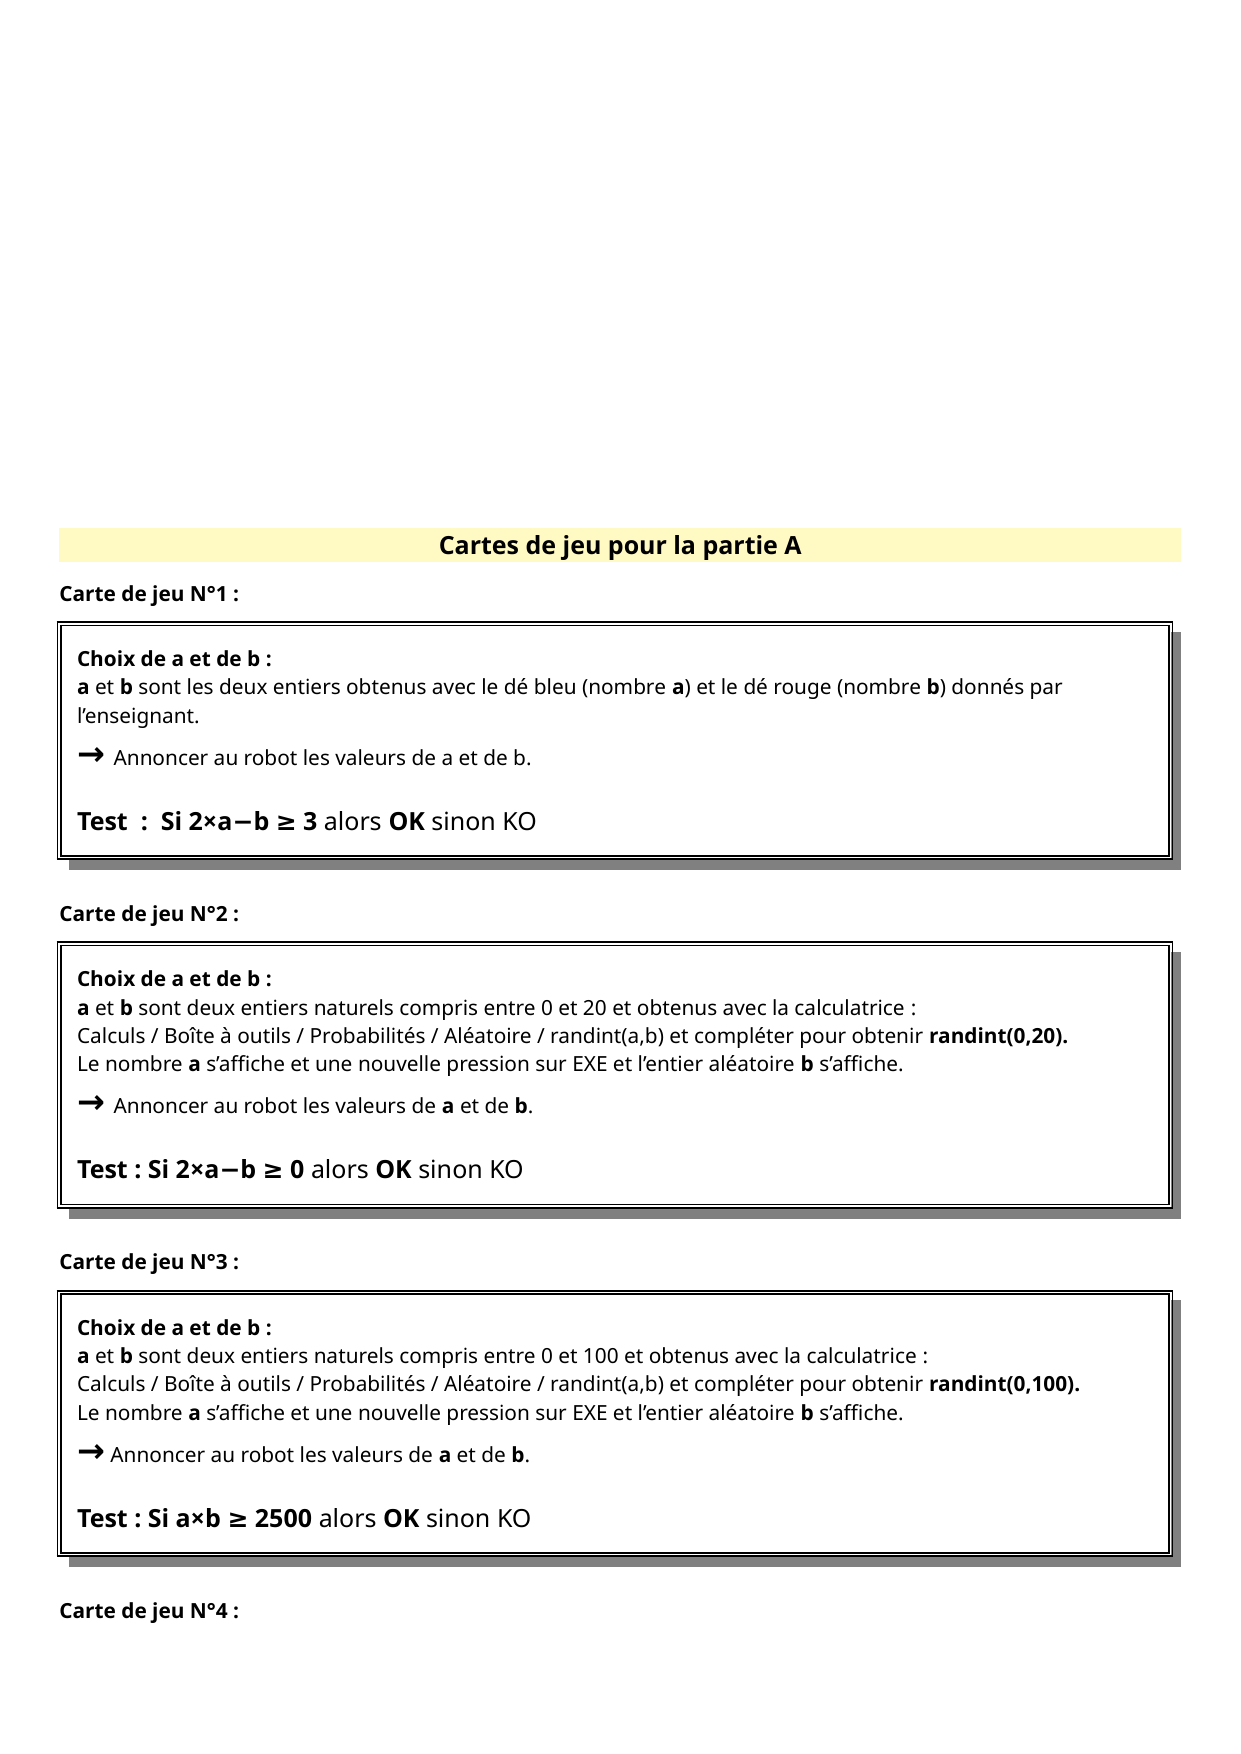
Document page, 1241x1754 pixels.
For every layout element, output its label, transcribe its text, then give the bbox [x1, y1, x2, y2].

table_header Choix de a et de b : a et b sont les deux entiers obtenus avec le dé bleu (nombre a) et le dé rouge (nombre b) donnés par l’enseignant. → Annoncer au robot les valeurs de a et de b. Test : Si 2×a−b ≥ 3 alors OK sinon KO [62, 626, 1168, 855]
text Carte de jeu N°4 : [59, 1596, 1181, 1624]
table_header Choix de a et de b : a et b sont deux entiers naturels compris entre 0 et 100 et obtenus avec la calculatrice : Calculs / Boîte à outils / Probabilités / Aléatoire / randint(a,b) et compléter pour obtenir randint(0,100). Le nombre a s’affiche et une nouvelle pression sur EXE et l’entier aléatoire b s’affiche. → Annoncer au robot les valeurs de a et de b. Test : Si a×b ≥ 2500 alors OK sinon KO [62, 1295, 1168, 1552]
text Cartes de jeu pour la partie A [59, 528, 1181, 562]
text Carte de jeu N°3 : [59, 1247, 1181, 1276]
table_header Choix de a et de b : a et b sont deux entiers naturels compris entre 0 et 20 et obtenus avec la calculatrice : Calculs / Boîte à outils / Probabilités / Aléatoire / randint(a,b) et compléter pour obtenir randint(0,20). Le nombre a s’affiche et une nouvelle pression sur EXE et l’entier aléatoire b s’affiche. → Annoncer au robot les valeurs de a et de b. Test : Si 2×a−b ≥ 0 alors OK sinon KO [62, 946, 1168, 1203]
text Carte de jeu N°1 : [59, 579, 1181, 607]
text Carte de jeu N°2 : [59, 899, 1181, 927]
